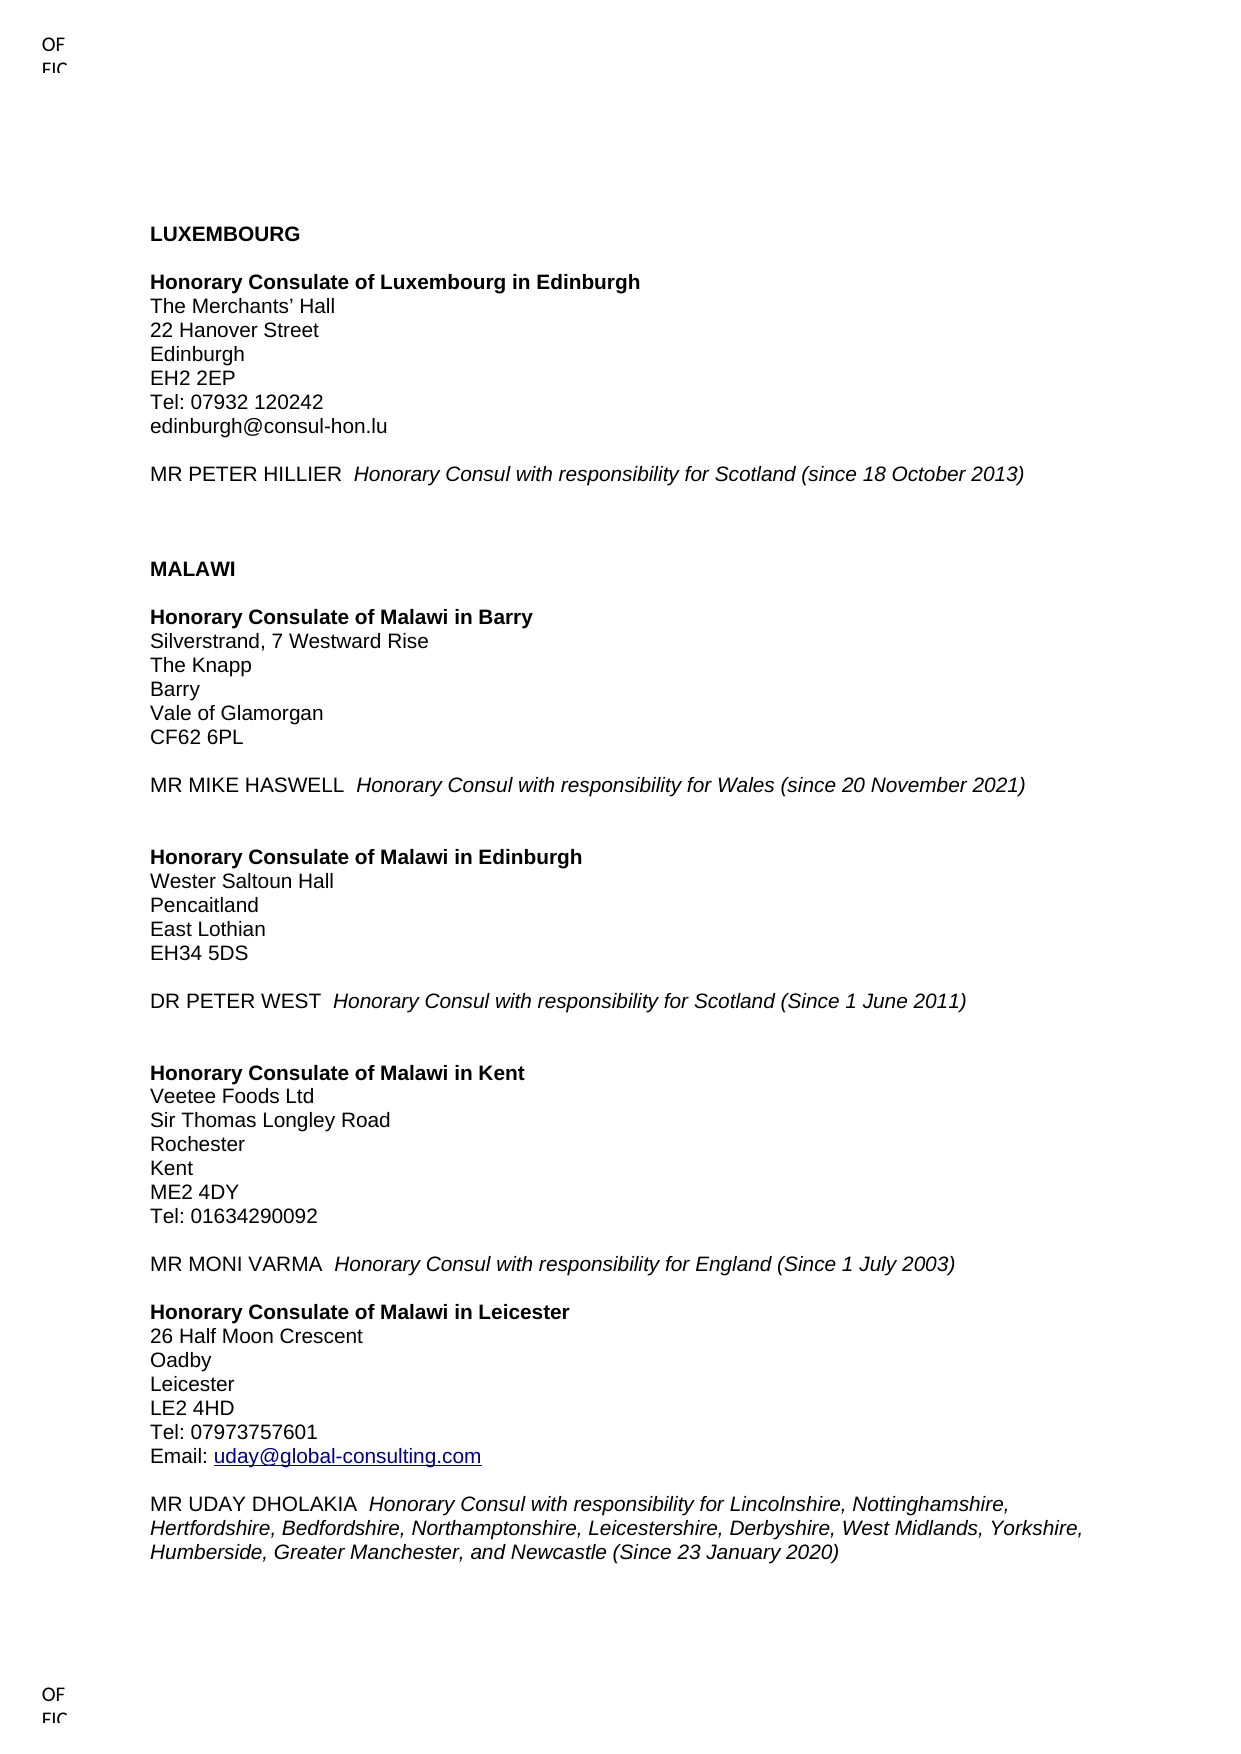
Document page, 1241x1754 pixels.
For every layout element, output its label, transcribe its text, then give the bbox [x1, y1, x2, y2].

text MR PETER HILLIER Honorary Consul with responsibility for Scotland (since 18 October 2013) [150, 461, 1090, 485]
text Honorary Consulate of Malawi in Edinburgh [150, 845, 1090, 869]
text Email: uday@global-consulting.com [150, 1444, 1090, 1468]
text Edinburgh [150, 342, 1090, 366]
text 22 Hanover Street [150, 318, 1090, 342]
text EH2 2EP [150, 366, 1090, 389]
text ME2 4DY [150, 1180, 1090, 1204]
text The Merchants’ Hall [150, 294, 1090, 318]
text Honorary Consulate of Malawi in Leicester [150, 1300, 1090, 1324]
text Tel: 01634290092 [150, 1204, 1090, 1228]
text Sir Thomas Longley Road [150, 1108, 1090, 1132]
text Barry [150, 677, 1090, 701]
text Silverstrand, 7 Westward Rise [150, 629, 1090, 653]
text LE2 4HD [150, 1396, 1090, 1420]
text LUXEMBOURG [150, 222, 1090, 246]
text MR UDAY DHOLAKIA Honorary Consul with responsibility for Lincolnshire, Nottinghamshire, Hertfordshire, Bedfordshire, Northamptonshire, Leicestershire, Derbyshire, West Midlands, Yorkshire, Humberside, Greater Manchester, and Newcastle (Since 23 January 2020) [150, 1492, 1090, 1563]
text Tel: 07973757601 [150, 1420, 1090, 1444]
text MR MIKE HASWELL Honorary Consul with responsibility for Wales (since 20 November 2021) [150, 773, 1090, 797]
text The Knapp [150, 653, 1090, 677]
text Tel: 07932 120242 [150, 389, 1090, 413]
text MR MONI VARMA Honorary Consul with responsibility for England (Since 1 July 2003) [150, 1252, 1090, 1276]
text edinburgh@consul-hon.lu [150, 413, 1090, 437]
text MALAWI [150, 557, 1090, 581]
text Veetee Foods Ltd [150, 1084, 1090, 1108]
text Wester Saltoun Hall [150, 869, 1090, 893]
text Kent [150, 1156, 1090, 1180]
text Honorary Consulate of Malawi in Kent [150, 1060, 1090, 1084]
text Vale of Glamorgan [150, 701, 1090, 725]
text Rochester [150, 1132, 1090, 1156]
text East Lothian [150, 917, 1090, 941]
text Pencaitland [150, 893, 1090, 917]
text EH34 5DS [150, 941, 1090, 964]
text 26 Half Moon Crescent [150, 1324, 1090, 1348]
text Oadby [150, 1348, 1090, 1372]
text CF62 6PL [150, 725, 1090, 749]
text DR PETER WEST Honorary Consul with responsibility for Scotland (Since 1 June 2011) [150, 988, 1090, 1012]
text Honorary Consulate of Malawi in Barry [150, 605, 1090, 629]
text Honorary Consulate of Luxembourg in Edinburgh [150, 270, 1090, 294]
text Leicester [150, 1372, 1090, 1396]
